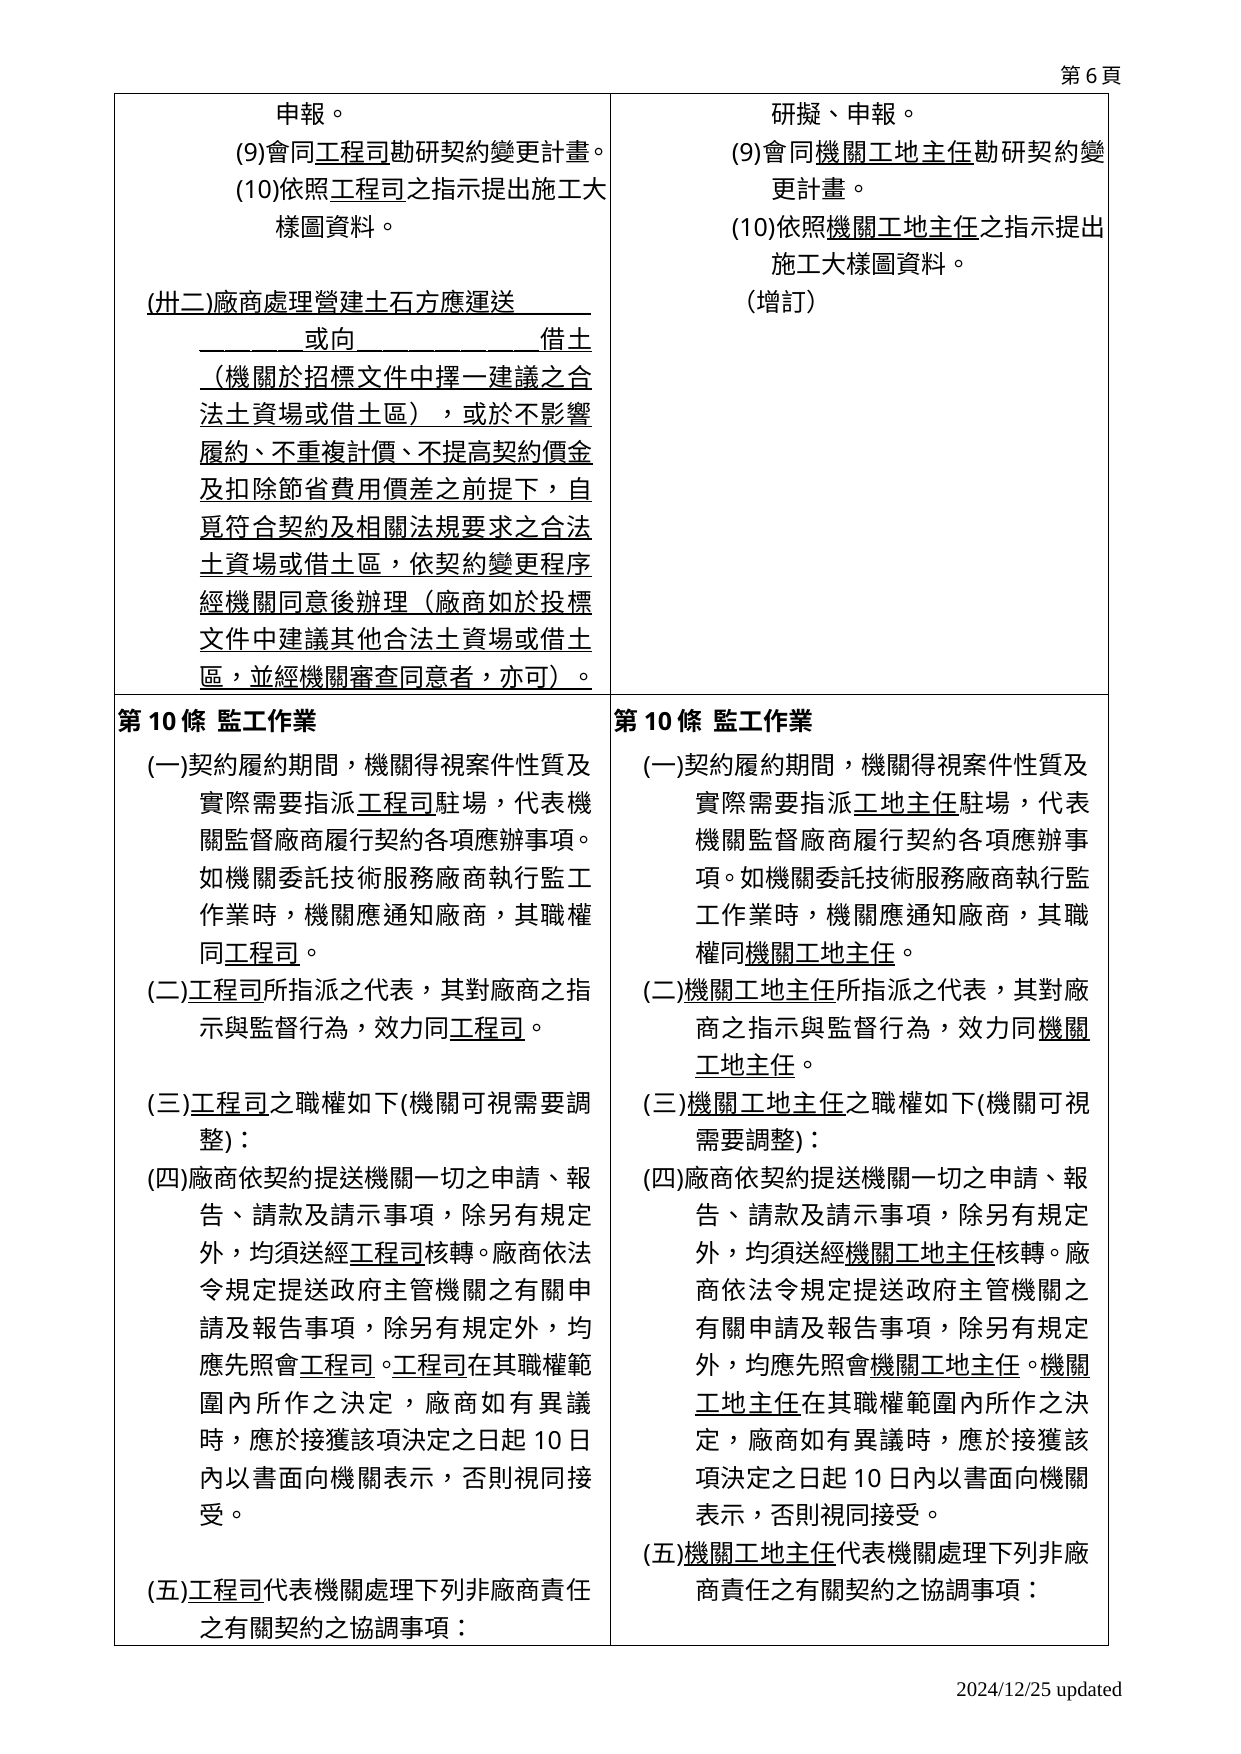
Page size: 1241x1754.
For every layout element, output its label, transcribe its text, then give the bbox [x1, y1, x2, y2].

table_cell 申報。 (9)會同工程司勘研契約變更計畫。 (10)依照工程司之指示提出施工大樣圖資料。 (卅二)廠商處理營建土石方應運送＿＿＿＿＿＿＿或向＿＿＿＿＿＿＿借土（機關於招標文件中擇一建議之合法土資場或借土區），或於不影響履約、不重複計價、不提高契約價金及扣除節省費用價差之前提下，自覓符合契約及相關法規要求之合法土資場或借土區，依契約變更程序經機關同意後辦理（廠商如於投標文件中建議其他合法土資場或借土區，並經機關審查同意者，亦可）。 [115, 94, 610, 694]
table_cell 第10條 監工作業 (一)契約履約期間，機關得視案件性質及實際需要指派工程司駐場，代表機關監督廠商履行契約各項應辦事項。如機關委託技術服務廠商執行監工作業時，機關應通知廠商，其職權同工程司。 (二)工程司所指派之代表，其對廠商之指示與監督行為，效力同工程司。 (三)工程司之職權如下(機關可視需要調整)： (四)廠商依契約提送機關一切之申請、報告、請款及請示事項，除另有規定外，均須送經工程司核轉。廠商依法令規定提送政府主管機關之有關申請及報告事項，除另有規定外，均應先照會工程司。工程司在其職權範圍內所作之決定，廠商如有異議時，應於接獲該項決定之日起10日內以書面向機關表示，否則視同接受。 (五)工程司代表機關處理下列非廠商責任之有關契約之協調事項： [115, 695, 610, 1645]
table_cell 第10條 監工作業 (一)契約履約期間，機關得視案件性質及實際需要指派工地主任駐場，代表機關監督廠商履行契約各項應辦事項。如機關委託技術服務廠商執行監工作業時，機關應通知廠商，其職權同機關工地主任。 (二)機關工地主任所指派之代表，其對廠商之指示與監督行為，效力同機關工地主任。 (三)機關工地主任之職權如下(機關可視需要調整)： (四)廠商依契約提送機關一切之申請、報告、請款及請示事項，除另有規定外，均須送經機關工地主任核轉。廠商依法令規定提送政府主管機關之有關申請及報告事項，除另有規定外，均應先照會機關工地主任。機關工地主任在其職權範圍內所作之決定，廠商如有異議時，應於接獲該項決定之日起10日內以書面向機關表示，否則視同接受。 (五)機關工地主任代表機關處理下列非廠商責任之有關契約之協調事項： [611, 695, 1108, 1645]
table_cell 研擬、申報。 (9)會同機關工地主任勘研契約變更計畫。 (10)依照機關工地主任之指示提出施工大樣圖資料。 （增訂） [611, 94, 1108, 694]
